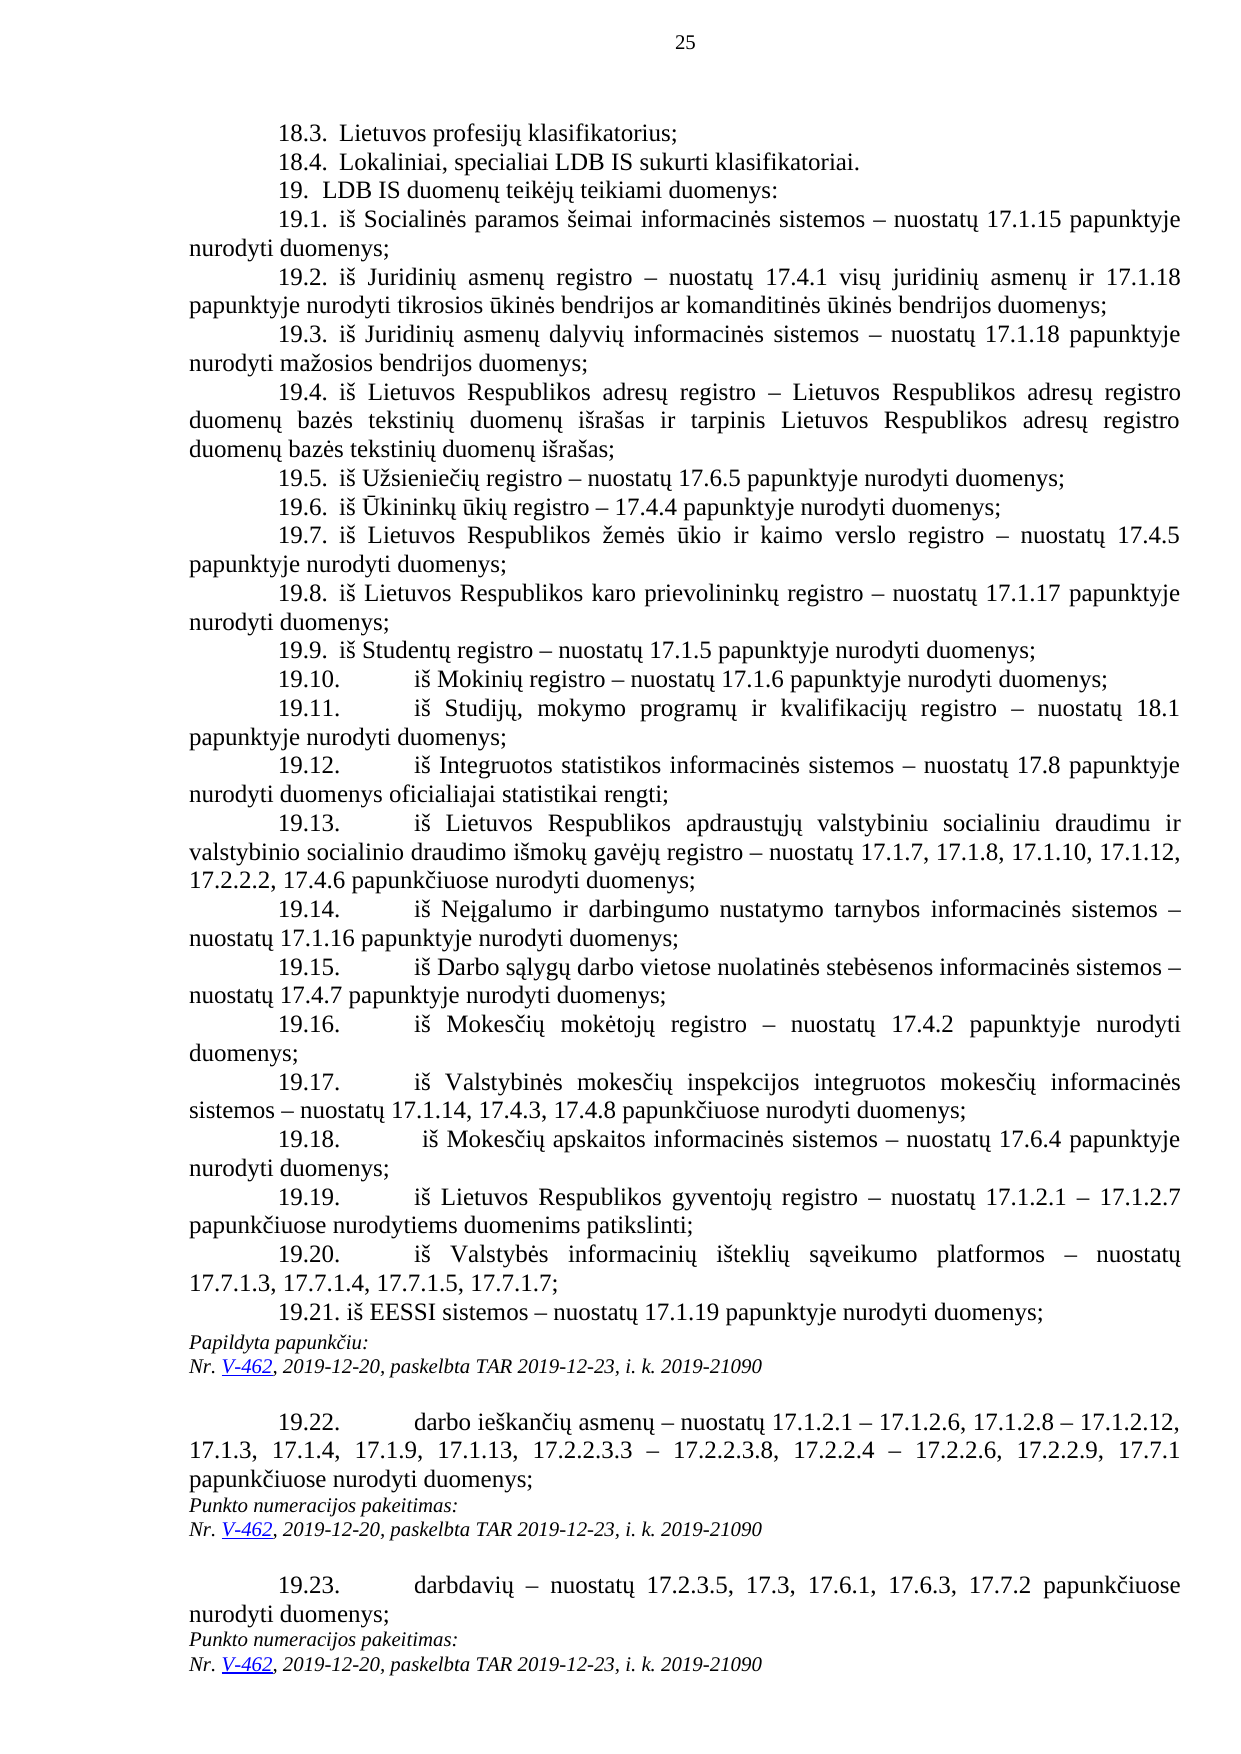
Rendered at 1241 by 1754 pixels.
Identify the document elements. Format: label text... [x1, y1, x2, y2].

text 19.18. iš Mokesčių apskaitos informacinės sistemos – nuostatų 17.6.4 papunktyje nurodyti duomenys; [189, 1124, 1181, 1182]
text 19.19. iš Lietuvos Respublikos gyventojų registro – nuostatų 17.1.2.1 – 17.1.2.7 papunkčiuose nurodytiems duomenims patikslinti; [189, 1182, 1181, 1239]
text 19.10. iš Mokinių registro – nuostatų 17.1.6 papunktyje nurodyti duomenys; [189, 664, 1181, 693]
text 19.17. iš Valstybinės mokesčių inspekcijos integruotos mokesčių informacinės sistemos – nuostatų 17.1.14, 17.4.3, 17.4.8 papunkčiuose nurodyti duomenys; [189, 1067, 1181, 1124]
text Nr. V-462, 2019-12-20, paskelbta TAR 2019-12-23, i. k. 2019-21090 [189, 1354, 1181, 1378]
text 19.2. iš Juridinių asmenų registro – nuostatų 17.4.1 visų juridinių asmenų ir 17.1.18 papunktyje nurodyti tikrosios ūkinės bendrijos ar komanditinės ūkinės bendrijos duomenys; [189, 262, 1181, 319]
text Punkto numeracijos pakeitimas: [189, 1493, 1181, 1517]
text 19.8. iš Lietuvos Respublikos karo prievolininkų registro – nuostatų 17.1.17 papunktyje nurodyti duomenys; [189, 578, 1181, 636]
text 19.15. iš Darbo sąlygų darbo vietose nuolatinės stebėsenos informacinės sistemos – nuostatų 17.4.7 papunktyje nurodyti duomenys; [189, 952, 1181, 1009]
text 19.12. iš Integruotos statistikos informacinės sistemos – nuostatų 17.8 papunktyje nurodyti duomenys oficialiajai statistikai rengti; [189, 751, 1181, 808]
text 19.23. darbdavių – nuostatų 17.2.3.5, 17.3, 17.6.1, 17.6.3, 17.7.2 papunkčiuose nurodyti duomenys; [189, 1570, 1181, 1627]
text 19.14. iš Neįgalumo ir darbingumo nustatymo tarnybos informacinės sistemos – nuostatų 17.1.16 papunktyje nurodyti duomenys; [189, 894, 1181, 952]
text 19. LDB IS duomenų teikėjų teikiami duomenys: [189, 176, 1181, 204]
text 19.6. iš Ūkininkų ūkių registro – 17.4.4 papunktyje nurodyti duomenys; [189, 492, 1181, 521]
text 19.13. iš Lietuvos Respublikos apdraustųjų valstybiniu socialiniu draudimu ir valstybinio socialinio draudimo išmokų gavėjų registro – nuostatų 17.1.7, 17.1.8, 17.1.10, 17.1.12, 17.2.2.2, 17.4.6 papunkčiuose nurodyti duomenys; [189, 808, 1181, 894]
text 19.22. darbo ieškančių asmenų – nuostatų 17.1.2.1 – 17.1.2.6, 17.1.2.8 – 17.1.2.12, 17.1.3, 17.1.4, 17.1.9, 17.1.13, 17.2.2.3.3 – 17.2.2.3.8, 17.2.2.4 – 17.2.2.6, 17.2.2.9, 17.7.1 papunkčiuose nurodyti duomenys; [189, 1407, 1181, 1493]
text 19.3. iš Juridinių asmenų dalyvių informacinės sistemos – nuostatų 17.1.18 papunktyje nurodyti mažosios bendrijos duomenys; [189, 319, 1181, 377]
text 19.9. iš Studentų registro – nuostatų 17.1.5 papunktyje nurodyti duomenys; [189, 636, 1181, 664]
text 19.16. iš Mokesčių mokėtojų registro – nuostatų 17.4.2 papunktyje nurodyti duomenys; [189, 1009, 1181, 1067]
text 19.11. iš Studijų, mokymo programų ir kvalifikacijų registro – nuostatų 18.1 papunktyje nurodyti duomenys; [189, 693, 1181, 751]
text 19.1. iš Socialinės paramos šeimai informacinės sistemos – nuostatų 17.1.15 papunktyje nurodyti duomenys; [189, 204, 1181, 262]
text 19.21. iš EESSI sistemos – nuostatų 17.1.19 papunktyje nurodyti duomenys; [189, 1297, 1181, 1326]
text Nr. V-462, 2019-12-20, paskelbta TAR 2019-12-23, i. k. 2019-21090 [189, 1651, 1181, 1676]
text Punkto numeracijos pakeitimas: [189, 1627, 1181, 1651]
text 18.4. Lokaliniai, specialiai LDB IS sukurti klasifikatoriai. [189, 147, 1181, 176]
text Papildyta papunkčiu: [189, 1330, 1181, 1354]
text 19.4. iš Lietuvos Respublikos adresų registro – Lietuvos Respublikos adresų registro duomenų bazės tekstinių duomenų išrašas ir tarpinis Lietuvos Respublikos adresų registro duomenų bazės tekstinių duomenų išrašas; [189, 377, 1181, 463]
text 18.3. Lietuvos profesijų klasifikatorius; [189, 118, 1181, 147]
text 19.7. iš Lietuvos Respublikos žemės ūkio ir kaimo verslo registro – nuostatų 17.4.5 papunktyje nurodyti duomenys; [189, 521, 1181, 578]
text Nr. V-462, 2019-12-20, paskelbta TAR 2019-12-23, i. k. 2019-21090 [189, 1517, 1181, 1541]
text 19.20. iš Valstybės informacinių išteklių sąveikumo platformos – nuostatų 17.7.1.3, 17.7.1.4, 17.7.1.5, 17.7.1.7; [189, 1239, 1181, 1297]
text 19.5. iš Užsieniečių registro – nuostatų 17.6.5 papunktyje nurodyti duomenys; [189, 463, 1181, 492]
